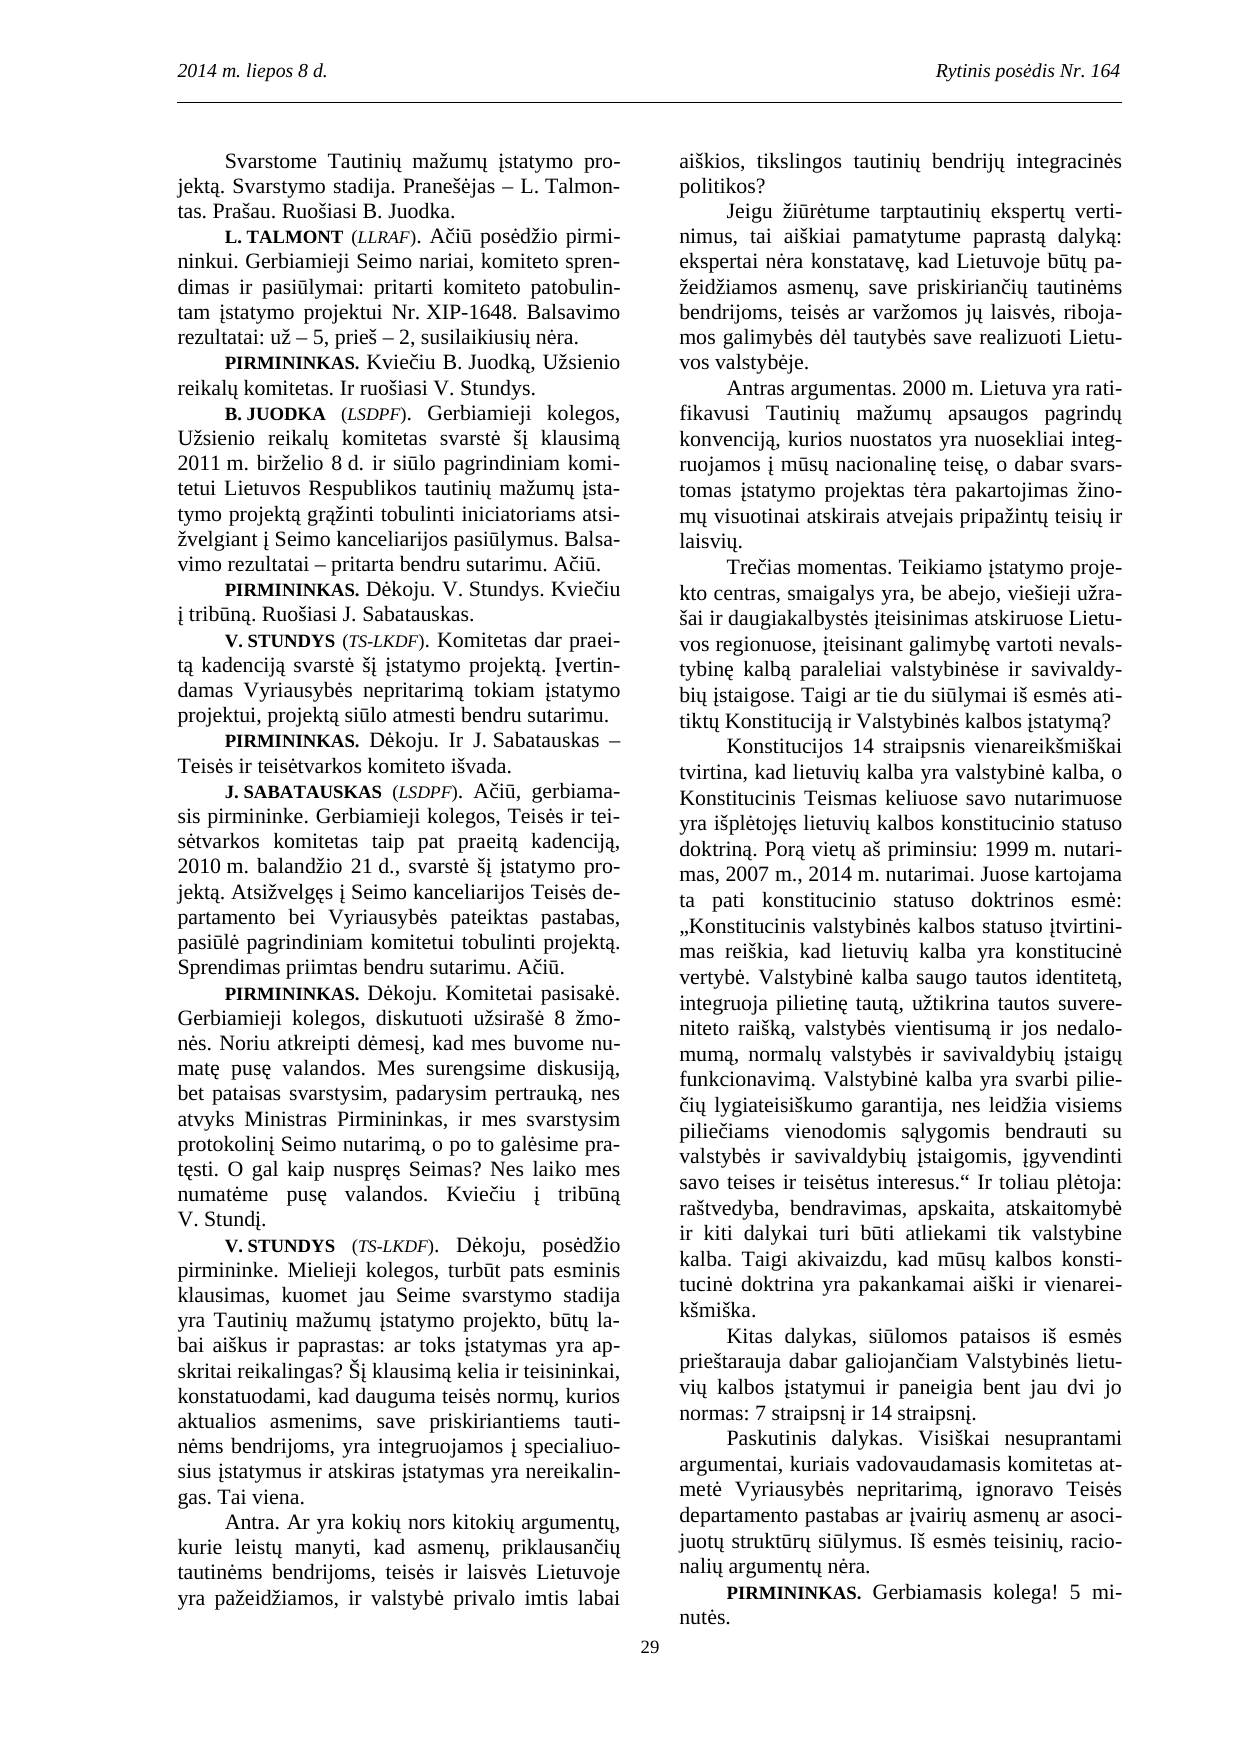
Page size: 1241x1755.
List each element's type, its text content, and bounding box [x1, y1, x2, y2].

text B. JUODKA (LSDPF). Ger­bia­mie­ji ko­le­gos, Už­sie­nio rei­ka­lų ko­mi­te­tas svars­tė šį klau­si­mą 2011 m. bir­že­lio 8 d. ir siū­lo pa­grin­di­niam ko­mi­te­tui Lie­tu­vos Res­pub­li­kos tau­ti­nių ma­žu­mų įsta­ty­mo pro­jek­tą grą­žin­ti to­bu­lin­ti ini­cia­to­riams at­si­žvel­giant į Sei­mo kan­ce­lia­ri­jos pa­siū­ly­mus. Bal­sa­vi­mo re­zul­ta­tai – pri­tar­ta ben­dru su­ta­ri­mu. Ačiū. [177, 400, 620, 576]
text Pas­ku­ti­nis da­ly­kas. Vi­siš­kai ne­su­pran­ta­mi ar­gu­men­tai, ku­riais va­do­vau­da­ma­sis ko­mi­te­tas at­me­tė Vy­riau­sy­bės ne­pri­ta­ri­mą, ig­no­ra­vo Tei­sės de­par­ta­men­to pa­sta­bas ar įvai­rių as­me­nų ar aso­ci­juo­tų struk­tū­rų siū­ly­mus. Iš es­mės tei­si­nių, ra­cio­na­lių ar­gu­men­tų nė­ra. [679, 1425, 1122, 1579]
text J. SABATAUSKAS (LSDPF). Ačiū, ger­bia­ma­sis pir­mi­nin­ke. Ger­bia­mie­ji ko­le­gos, Tei­sės ir tei­sėt­var­kos ko­mi­te­tas taip pat pra­ei­tą ka­den­ci­ją, 2010 m. ba­lan­džio 21 d., svars­tė šį įsta­ty­mo pro­jek­tą. At­si­žvel­gęs į Sei­mo kan­ce­lia­ri­jos Tei­sės de­par­ta­men­to bei Vy­riau­sy­bės pa­teik­tas pa­sta­bas, pa­siū­lė pa­grin­di­niam ko­mi­te­tui to­bu­lin­ti pro­jek­tą. Spren­di­mas pri­im­tas ben­dru su­ta­ri­mu. Ačiū. [177, 778, 620, 979]
text PIRMININKAS. Dė­ko­ju. Ko­mi­te­tai pa­si­sa­kė. Ger­bia­mie­ji ko­le­gos, dis­ku­tuo­ti už­si­ra­šė 8 žmo­nės. No­riu at­kreip­ti dė­me­sį, kad mes bu­vo­me nu­ma­tę pu­sę va­lan­dos. Mes su­reng­si­me dis­ku­si­ją, bet pa­tai­sas svars­ty­sim, pa­da­ry­sim per­trau­ką, nes at­vyks Mi­nist­ras Pir­mi­nin­kas, ir mes svars­ty­sim pro­to­ko­li­nį Sei­mo nu­ta­ri­mą, o po to ga­lė­si­me pra­tęs­ti. O gal kaip nu­spręs Sei­mas? Nes lai­ko mes nu­ma­tė­me pu­sę va­lan­dos. Kvie­čiu į tri­bū­ną V. Stun­dį. [177, 979, 620, 1232]
text Jei­gu žiū­rė­tu­me tarp­tau­ti­nių eks­per­tų ver­ti­nimus, tai aiš­kiai pa­ma­ty­tu­me pa­pras­tą da­ly­ką: ek­sper­tai nė­ra kon­sta­ta­vę, kad Lie­tu­vo­je bū­tų pa­žeidžia­mos as­me­nų, sa­ve pri­ski­rian­čių tau­ti­nėms ben­dri­joms, tei­sės ar var­žo­mos jų lais­vės, ri­bo­ja­mos ga­li­my­bės dėl tau­ty­bės sa­ve re­a­li­zuo­ti Lie­tu­vos vals­ty­bė­je. [679, 198, 1122, 374]
text An­tra. Ar yra ko­kių nors ki­to­kių ar­gu­men­tų, ku­rie leis­tų ma­ny­ti, kad as­me­nų, pri­klau­san­čių tau­ti­nėms ben­dri­joms, tei­sės ir lais­vės Lie­tu­vo­je yra pa­žei­džia­mos, ir vals­ty­bė pri­va­lo im­tis la­bai [177, 1509, 620, 1610]
text L. TALMONT (LLRAF). Ačiū po­sė­džio pir­mi­nin­kui. Ger­bia­mie­ji Sei­mo na­riai, ko­mi­te­to spren­di­mas ir pa­siū­ly­mai: pri­tar­ti ko­mi­te­to pa­to­bu­lin­tam įsta­ty­mo pro­jek­tui Nr. XIP-1648. Bal­sa­vi­mo re­zul­ta­tai: už – 5, prieš – 2, su­si­lai­kiu­sių nė­ra. [177, 223, 620, 349]
text PIRMININKAS. Ger­bia­ma­sis ko­le­ga! 5 mi­nutės. [679, 1579, 1122, 1630]
text Svars­to­me Tau­ti­nių ma­žu­mų įsta­ty­mo pro­jek­tą. Svars­ty­mo sta­di­ja. Pra­ne­šė­jas – L. Tal­mon­tas. Pra­šau. Ruo­šia­si B. Juod­ka. [177, 148, 620, 223]
text Tre­čias mo­men­tas. Tei­kia­mo įsta­ty­mo pro­je­k­to cen­tras, smai­ga­lys yra, be abe­jo, vie­šie­ji už­ra­šai ir dau­gia­kal­bys­tės įtei­si­ni­mas at­ski­ruo­se Lie­tu­vos re­gio­nuo­se, įtei­si­nant ga­li­my­bę var­to­ti ne­vals­ty­bi­nę kal­bą pa­ra­le­liai vals­ty­bi­nė­se ir sa­vi­val­dy­bių įstai­go­se. Tai­gi ar tie du siū­ly­mai iš es­mės ati­tik­tų Kon­sti­tu­ci­ją ir Vals­ty­bi­nės kal­bos įsta­ty­mą? [679, 554, 1122, 733]
text V. STUNDYS (TS-LKDF). Ko­mi­te­tas dar pra­ei­tą ka­den­ci­ją svars­tė šį įsta­ty­mo pro­jek­tą. Įver­tin­da­mas Vy­riau­sy­bės ne­pri­ta­ri­mą to­kiam įsta­ty­mo pro­jek­tui, pro­jek­tą siū­lo at­mes­ti ben­dru su­ta­ri­mu. [177, 627, 620, 727]
text PIRMININKAS. Dė­ko­ju. Ir J. Sa­ba­taus­kas – Tei­sės ir tei­sėt­var­kos ko­mi­te­to iš­va­da. [177, 727, 620, 778]
text Kon­sti­tu­ci­jos 14 straips­nis vie­na­reikš­miš­kai tvir­ti­na, kad lie­tu­vių kal­ba yra vals­ty­bi­nė kal­ba, o Kon­sti­tu­ci­nis Teis­mas ke­liuo­se sa­vo nu­ta­ri­muo­se yra iš­plė­to­jęs lie­tu­vių kal­bos kon­sti­tu­ci­nio sta­tu­so dok­tri­ną. Po­rą vie­tų aš pri­min­siu: 1999 m. nu­ta­ri­mas, 2007 m., 2014 m. nu­ta­ri­mai. Juo­se kar­to­ja­ma ta pa­ti kon­sti­tu­ci­nio sta­tu­so dok­tri­nos es­mė: „Kon­sti­tu­ci­nis vals­ty­bi­nės kal­bos sta­tu­so įtvir­ti­ni­mas reiš­kia, kad lie­tu­vių kal­ba yra kon­sti­tu­ci­nė ver­ty­bė. Vals­ty­bi­nė kal­ba sau­go tau­tos iden­ti­te­tą, in­teg­ruo­ja pi­lie­ti­nę tau­tą, už­tik­ri­na tau­tos su­ve­re­ni­te­to raiš­ką, vals­ty­bės vien­ti­su­mą ir jos ne­da­lo­mu­mą, nor­ma­lų vals­ty­bės ir sa­vi­val­dy­bių įstai­gų funk­cio­na­vi­mą. Vals­ty­bi­nė kal­ba yra svar­bi pi­lie­čių ly­gia­tei­siš­ku­mo ga­ran­ti­ja, nes lei­džia vi­siems pi­lie­čiams vie­no­do­mis są­ly­go­mis ben­drau­ti su val­s­ty­bės ir sa­vi­val­dy­bių įstai­go­mis, įgy­ven­din­ti sa­vo tei­ses ir tei­sė­tus in­te­re­sus.“ Ir to­liau plė­to­ja: rašt­ve­dy­ba, ben­dra­vi­mas, ap­skai­ta, at­skai­to­my­bė ir ki­ti da­ly­kai tu­ri bū­ti at­lie­ka­mi tik vals­ty­bi­ne kal­ba. Tai­gi aki­vaiz­du, kad mū­sų kal­bos kon­sti­tuci­nė dok­tri­na yra pa­kan­ka­mai aiš­ki ir vie­na­rei­kš­miš­ka. [679, 733, 1122, 1323]
text PIRMININKAS. Dė­ko­ju. V. Stun­dys. Kvie­čiu į tri­bū­ną. Ruo­šia­si J. Sa­ba­taus­kas. [177, 576, 620, 627]
text Ki­tas da­ly­kas, siū­lo­mos pa­tai­sos iš es­mės prieš­ta­rau­ja da­bar ga­lio­jan­čiam Vals­ty­bi­nės lie­tu­vių kal­bos įsta­ty­mui ir pa­nei­gia bent jau dvi jo nor­mas: 7 straips­nį ir 14 straips­nį. [679, 1323, 1122, 1425]
text PIRMININKAS. Kvie­čiu B. Juod­ką, Už­sie­nio rei­ka­lų ko­mi­te­tas. Ir ruo­šia­si V. Stun­dys. [177, 349, 620, 400]
text aiš­kios, tiks­lin­gos tau­ti­nių ben­dri­jų in­teg­ra­ci­nės po­li­ti­kos? [679, 148, 1122, 198]
text Ant­ras ar­gu­men­tas. 2000 m. Lie­tu­va yra ra­ti­fi­ka­vu­si Tau­ti­nių ma­žu­mų ap­sau­gos pa­grin­dų kon­ven­ci­ją, ku­rios nuo­sta­tos yra nuo­sek­liai in­teg­ruo­ja­mos į mū­sų na­cio­na­li­nę tei­sę, o da­bar svars­to­mas įsta­ty­mo pro­jek­tas tė­ra pa­kar­to­ji­mas ži­no­mų vi­suo­ti­nai at­ski­rais at­ve­jais pri­pa­žin­tų tei­sių ir lais­vių. [679, 374, 1122, 554]
text V. STUNDYS (TS-LKDF). Dė­ko­ju, po­sė­džio pir­mi­nin­ke. Mie­lie­ji ko­le­gos, tur­būt pats es­mi­nis klau­si­mas, kuo­met jau Sei­me svars­ty­mo sta­di­ja yra Tau­ti­nių ma­žu­mų įsta­ty­mo pro­jek­to, bū­tų la­bai aiš­kus ir pa­pras­tas: ar toks įsta­ty­mas yra ap­skri­tai rei­ka­lin­gas? Šį klau­si­mą ke­lia ir tei­si­nin­kai, kon­sta­tuo­da­mi, kad dau­gu­ma tei­sės nor­mų, ku­rios ak­tu­a­lios as­me­nims, sa­ve pri­ski­rian­tiems tau­ti­nėms ben­dri­joms, yra in­teg­ruo­ja­mos į spe­cia­liuo­sius įsta­ty­mus ir at­ski­ras įsta­ty­mas yra ne­rei­ka­lin­gas. Tai vie­na. [177, 1232, 620, 1509]
